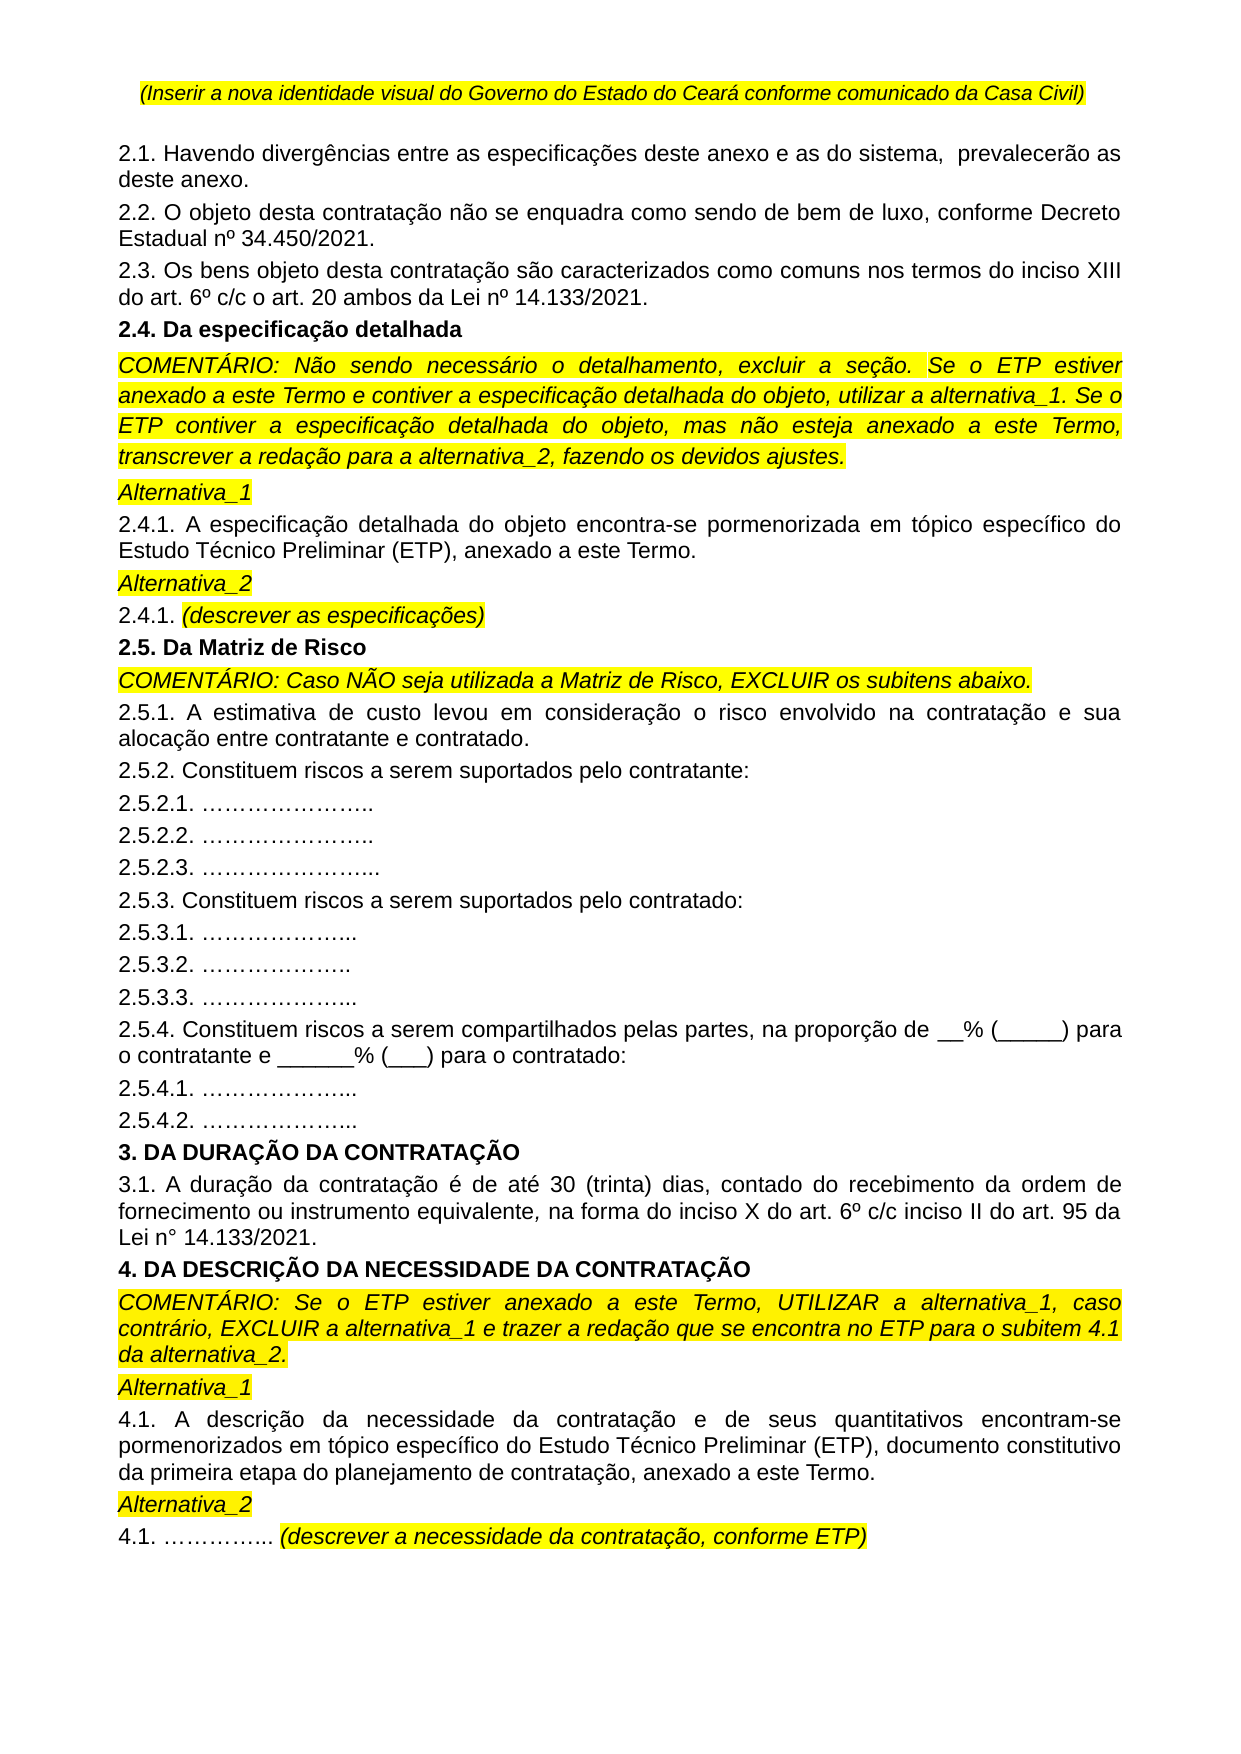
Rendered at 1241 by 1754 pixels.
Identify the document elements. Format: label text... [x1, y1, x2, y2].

text 2.5. Da Matriz de Risco [118, 634, 1122, 661]
text 4.1. …………... (descrever a necessidade da contratação, conforme ETP) [118, 1523, 1122, 1549]
text 4.1. A descrição da necessidade da contratação e de seus quantitativos encontram-se pormenorizados em tópico específico do Estudo Técnico Preliminar (ETP), documento constitutivo da primeira etapa do planejamento de contratação, anexado a este Termo. [118, 1406, 1122, 1485]
text 2.4.1. A especificação detalhada do objeto encontra-se pormenorizada em tópico específico do Estudo Técnico Preliminar (ETP), anexado a este Termo. [118, 511, 1122, 564]
text 2.5.2.1. ………………….. [118, 790, 1122, 816]
text Alternativa_2 [118, 570, 1122, 596]
text 2.2. O objeto desta contratação não se enquadra como sendo de bem de luxo, conforme Decreto Estadual nº 34.450/2021. [118, 198, 1122, 251]
text 2.1. Havendo divergências entre as especificações deste anexo e as do sistema, prevalecerão as deste anexo. [118, 140, 1122, 193]
text 2.4. Da especificação detalhada [118, 316, 1122, 342]
text Alternativa_2 [118, 1491, 1122, 1517]
text COMENTÁRIO: Não sendo necessário o detalhamento, excluir a seção. Se o ETP estiver anexado a este Termo e contiver a especificação detalhada do objeto, utilizar a alternativa_1. Se o ETP contiver a especificação detalhada do objeto, mas não esteja anexado a este Termo, transcrever a redação para a alternativa_2, fazendo os devidos ajustes. [118, 352, 1122, 469]
text 3. DA DURAÇÃO DA CONTRATAÇÃO [118, 1139, 1122, 1165]
text 2.4.1. (descrever as especificações) [118, 602, 1122, 628]
text COMENTÁRIO: Caso NÃO seja utilizada a Matriz de Risco, EXCLUIR os subitens abaixo. [118, 667, 1122, 693]
text 2.5.4.1. ………………... [118, 1074, 1122, 1101]
text 4. DA DESCRIÇÃO DA NECESSIDADE DA CONTRATAÇÃO [118, 1256, 1122, 1283]
text 2.5.3.1. ………………... [118, 919, 1122, 945]
text 2.5.4. Constituem riscos a serem compartilhados pelas partes, na proporção de __% (_____) para o contratante e ______% (___) para o contratado: [118, 1016, 1122, 1068]
text 2.5.3. Constituem riscos a serem suportados pelo contratado: [118, 887, 1122, 913]
text 2.5.2.2. ………………….. [118, 822, 1122, 848]
text 2.5.3.2. ……………….. [118, 951, 1122, 978]
text 3.1. A duração da contratação é de até 30 (trinta) dias, contado do recebimento da ordem de fornecimento ou instrumento equivalente, na forma do inciso X do art. 6º c/c inciso II do art. 95 da Lei n° 14.133/2021. [118, 1171, 1122, 1250]
text COMENTÁRIO: Se o ETP estiver anexado a este Termo, UTILIZAR a alternativa_1, caso contrário, EXCLUIR a alternativa_1 e trazer a redação que se encontra no ETP para o subitem 4.1 da alternativa_2. [118, 1289, 1122, 1368]
text 2.5.4.2. ………………... [118, 1107, 1122, 1133]
text 2.5.2.3. …………………... [118, 854, 1122, 881]
text 2.5.3.3. ………………... [118, 983, 1122, 1010]
text Alternativa_1 [118, 479, 1122, 505]
text Alternativa_1 [118, 1374, 1122, 1400]
text 2.5.1. A estimativa de custo levou em consideração o risco envolvido na contratação e sua alocação entre contratante e contratado. [118, 699, 1122, 752]
text 2.5.2. Constituem riscos a serem suportados pelo contratante: [118, 757, 1122, 784]
text 2.3. Os bens objeto desta contratação são caracterizados como comuns nos termos do inciso XIII do art. 6º c/c o art. 20 ambos da Lei nº 14.133/2021. [118, 257, 1122, 310]
